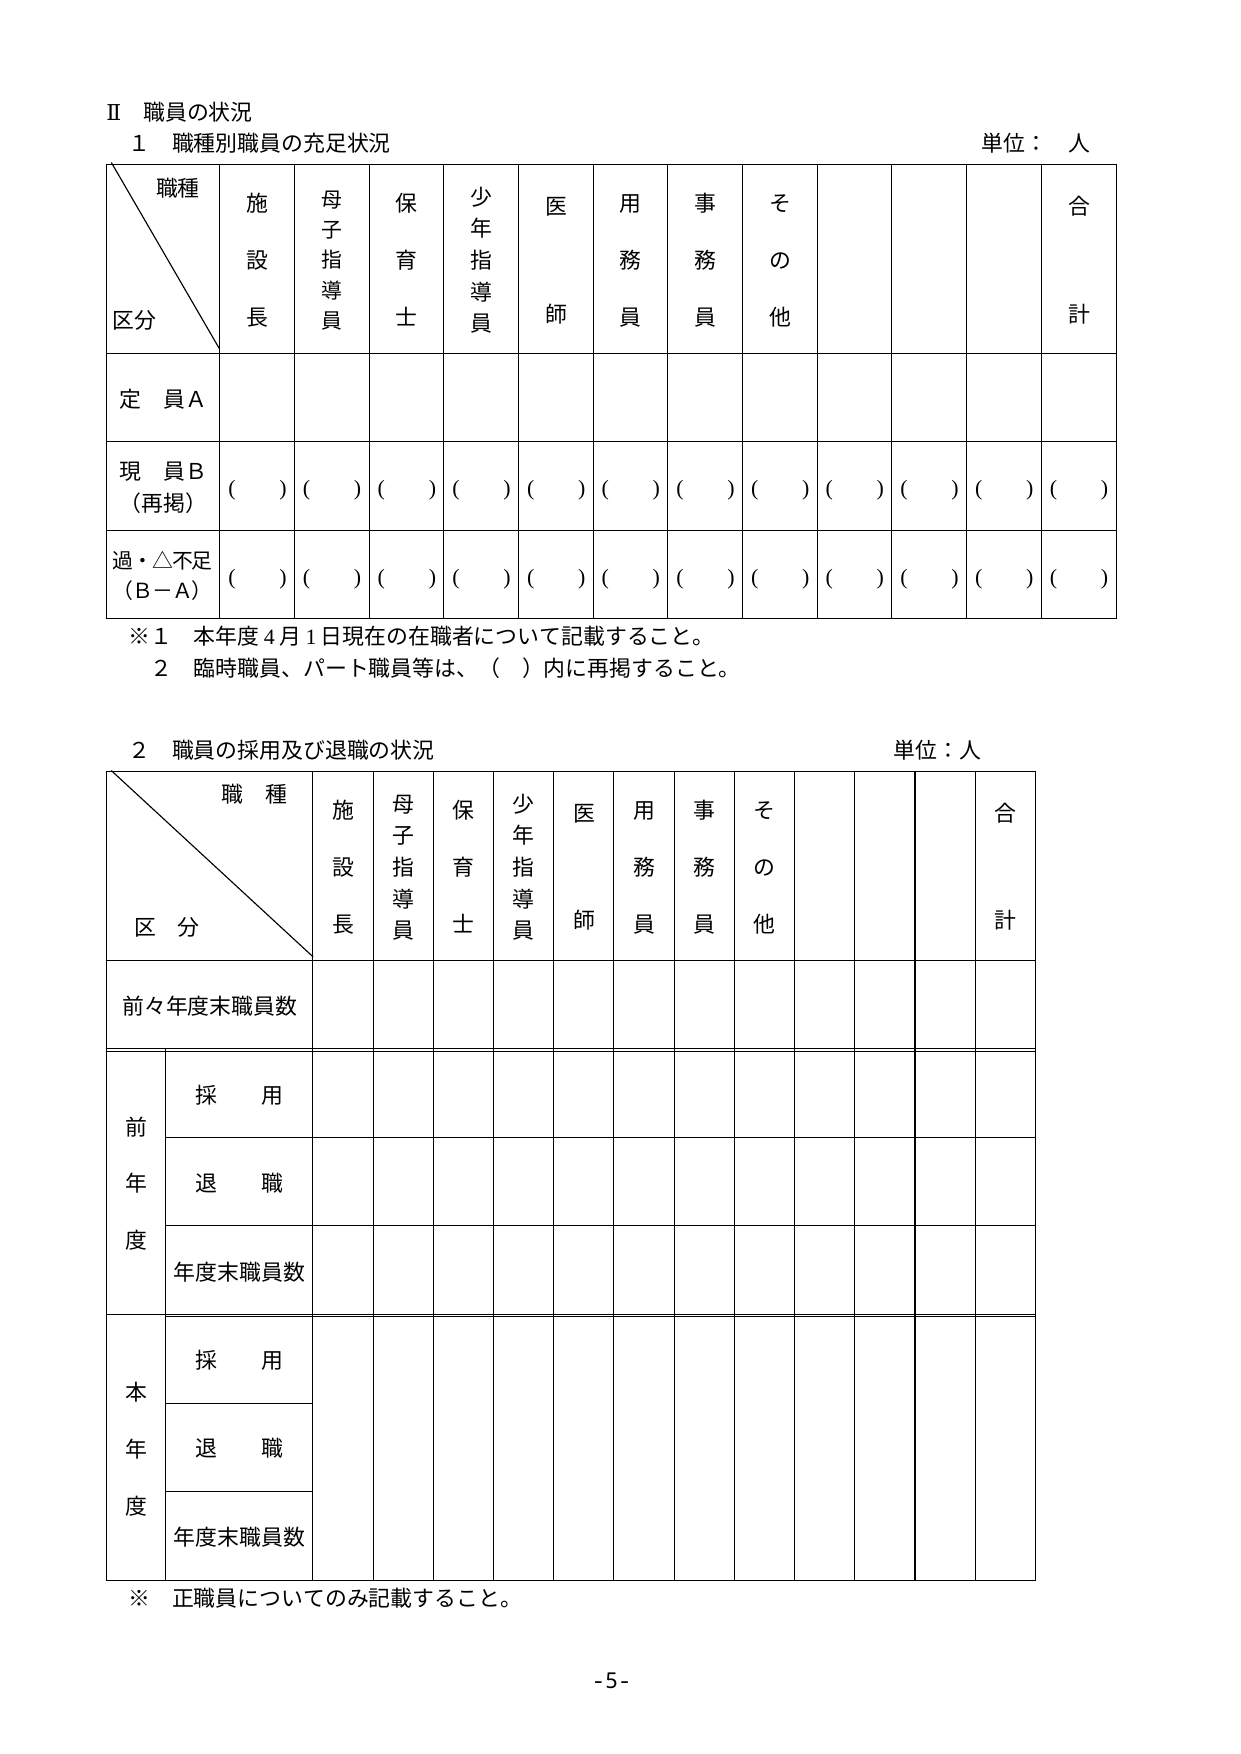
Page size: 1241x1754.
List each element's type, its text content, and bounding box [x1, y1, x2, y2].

table_cell [668, 354, 742, 441]
table_cell ( ) [668, 442, 742, 530]
table_cell [675, 1317, 734, 1579]
table_cell 定 員Ａ [107, 354, 219, 441]
text ※１ 本年度4月1日現在の在職者について記載すること。 [106, 619, 1116, 651]
table_header 少 年 指 導 員 [444, 165, 518, 353]
table_cell ( ) [892, 531, 966, 618]
table_cell 現 員Ｂ （再掲） [107, 442, 219, 530]
table_cell [675, 1226, 734, 1314]
table_header 職 種 区 分 [107, 772, 312, 960]
table_cell [554, 961, 613, 1048]
table_header 母 子 指 導 員 [295, 165, 369, 353]
table_cell ( ) [220, 442, 294, 530]
table_cell [916, 961, 975, 1048]
table_cell [374, 1138, 433, 1225]
table_cell [743, 354, 817, 441]
table_cell [916, 1226, 975, 1314]
table_header [818, 165, 891, 353]
table_cell ( ) [370, 531, 443, 618]
table_header 母 子 指 導 員 [374, 772, 433, 960]
table_header 職種 区分 [107, 165, 219, 353]
table_cell ( ) [818, 442, 891, 530]
table_header [916, 772, 975, 960]
table_cell [614, 961, 674, 1048]
table_cell [494, 961, 553, 1048]
table_cell [916, 1138, 975, 1225]
table_header 保 育 士 [370, 165, 443, 353]
table_cell [370, 354, 443, 441]
table_cell [220, 354, 294, 441]
table_cell [614, 1138, 674, 1225]
table_header [855, 772, 914, 960]
table_cell [675, 1138, 734, 1225]
table_header 保 育 士 [434, 772, 493, 960]
table_cell ( ) [743, 531, 817, 618]
text １ 職種別職員の充足状況 単位： 人 [106, 126, 1116, 158]
table_cell 退 職 [166, 1404, 312, 1491]
table_cell [735, 1052, 794, 1137]
table_cell ( ) [370, 442, 443, 530]
table_cell [313, 961, 373, 1048]
table_cell [855, 1226, 914, 1314]
table_cell ( ) [818, 531, 891, 618]
table_cell [554, 1138, 613, 1225]
table_cell ( ) [892, 442, 966, 530]
table_cell [795, 1226, 854, 1314]
table_header 事 務 員 [675, 772, 734, 960]
table_cell [795, 961, 854, 1048]
table_cell 前 年 度 [107, 1052, 165, 1314]
table_cell [434, 1138, 493, 1225]
table_header 少 年 指 導 員 [494, 772, 553, 960]
table_cell [855, 1317, 914, 1579]
table_cell [494, 1317, 553, 1579]
table_header 施 設 長 [220, 165, 294, 353]
table_cell [434, 1226, 493, 1314]
table_cell ( ) [444, 442, 518, 530]
table_cell [374, 1052, 433, 1137]
table_cell ( ) [519, 531, 593, 618]
table_cell ( ) [1042, 531, 1116, 618]
table_cell [554, 1317, 613, 1579]
table_cell ( ) [519, 442, 593, 530]
table_cell 過・△不足 （Ｂ－Ａ） [107, 531, 219, 618]
table_cell 退 職 [166, 1138, 312, 1225]
table_cell 年度末職員数 [166, 1226, 312, 1314]
table_cell [795, 1052, 854, 1137]
table_header 施 設 長 [313, 772, 373, 960]
table_cell 前々年度末職員数 [107, 961, 312, 1048]
table_cell [675, 961, 734, 1048]
table_cell [614, 1226, 674, 1314]
table_cell 採 用 [166, 1317, 312, 1402]
table_cell ( ) [295, 531, 369, 618]
table_cell ( ) [295, 442, 369, 530]
table_cell [313, 1052, 373, 1137]
table_cell [494, 1226, 553, 1314]
table_cell [967, 354, 1041, 441]
table_cell [1042, 354, 1116, 441]
table_cell [519, 354, 593, 441]
table_cell [295, 354, 369, 441]
table_header [892, 165, 966, 353]
table_cell [374, 1317, 433, 1579]
table_header そ の 他 [735, 772, 794, 960]
table_cell [818, 354, 891, 441]
table_cell [855, 1138, 914, 1225]
table_cell [614, 1317, 674, 1579]
table_cell ( ) [668, 531, 742, 618]
table_cell [554, 1052, 613, 1137]
table_cell ( ) [594, 442, 667, 530]
table_cell [554, 1226, 613, 1314]
table_cell 年度末職員数 [166, 1492, 312, 1579]
table_cell [313, 1226, 373, 1314]
table_cell [976, 1138, 1035, 1225]
table_cell ( ) [1042, 442, 1116, 530]
table_cell [614, 1052, 674, 1137]
table_cell [735, 961, 794, 1048]
table_header 合 計 [976, 772, 1035, 960]
table_cell [374, 1226, 433, 1314]
text ※ 正職員についてのみ記載すること。 [106, 1581, 1116, 1612]
table_cell [494, 1052, 553, 1137]
table_cell [855, 1052, 914, 1137]
table_cell [735, 1317, 794, 1579]
table_header 用 務 員 [594, 165, 667, 353]
table_cell [735, 1226, 794, 1314]
table_cell [444, 354, 518, 441]
table_cell [916, 1052, 975, 1137]
table_cell [976, 1317, 1035, 1579]
table_cell [976, 1052, 1035, 1137]
table_cell [594, 354, 667, 441]
table_cell [916, 1317, 975, 1579]
table_cell ( ) [594, 531, 667, 618]
table_header [795, 772, 854, 960]
text Ⅱ 職員の状況 [106, 94, 1116, 126]
table_cell [795, 1138, 854, 1225]
table_cell [735, 1138, 794, 1225]
table_header 用 務 員 [614, 772, 674, 960]
table_cell ( ) [967, 442, 1041, 530]
table_header 事 務 員 [668, 165, 742, 353]
table_cell [434, 961, 493, 1048]
table_header 合 計 [1042, 165, 1116, 353]
table_cell ( ) [743, 442, 817, 530]
table_cell [795, 1317, 854, 1579]
table_cell 採 用 [166, 1052, 312, 1137]
table_cell ( ) [967, 531, 1041, 618]
table_cell [374, 961, 433, 1048]
table_cell [494, 1138, 553, 1225]
table_cell [675, 1052, 734, 1137]
text ２ 臨時職員、パート職員等は、（ ）内に再掲すること。 [106, 651, 1116, 683]
table_cell [855, 961, 914, 1048]
table_header 医 師 [519, 165, 593, 353]
table_cell [313, 1317, 373, 1579]
table_cell [976, 1226, 1035, 1314]
table_cell [434, 1052, 493, 1137]
table_header [967, 165, 1041, 353]
table_cell 本 年 度 [107, 1315, 165, 1579]
table_cell [976, 961, 1035, 1048]
text ２ 職員の採用及び退職の状況 単位：人 [106, 733, 1116, 765]
table_cell [313, 1138, 373, 1225]
table_cell ( ) [220, 531, 294, 618]
table_header 医 師 [554, 772, 613, 960]
table_cell ( ) [444, 531, 518, 618]
table_header そ の 他 [743, 165, 817, 353]
table_cell [892, 354, 966, 441]
table_cell [434, 1317, 493, 1579]
